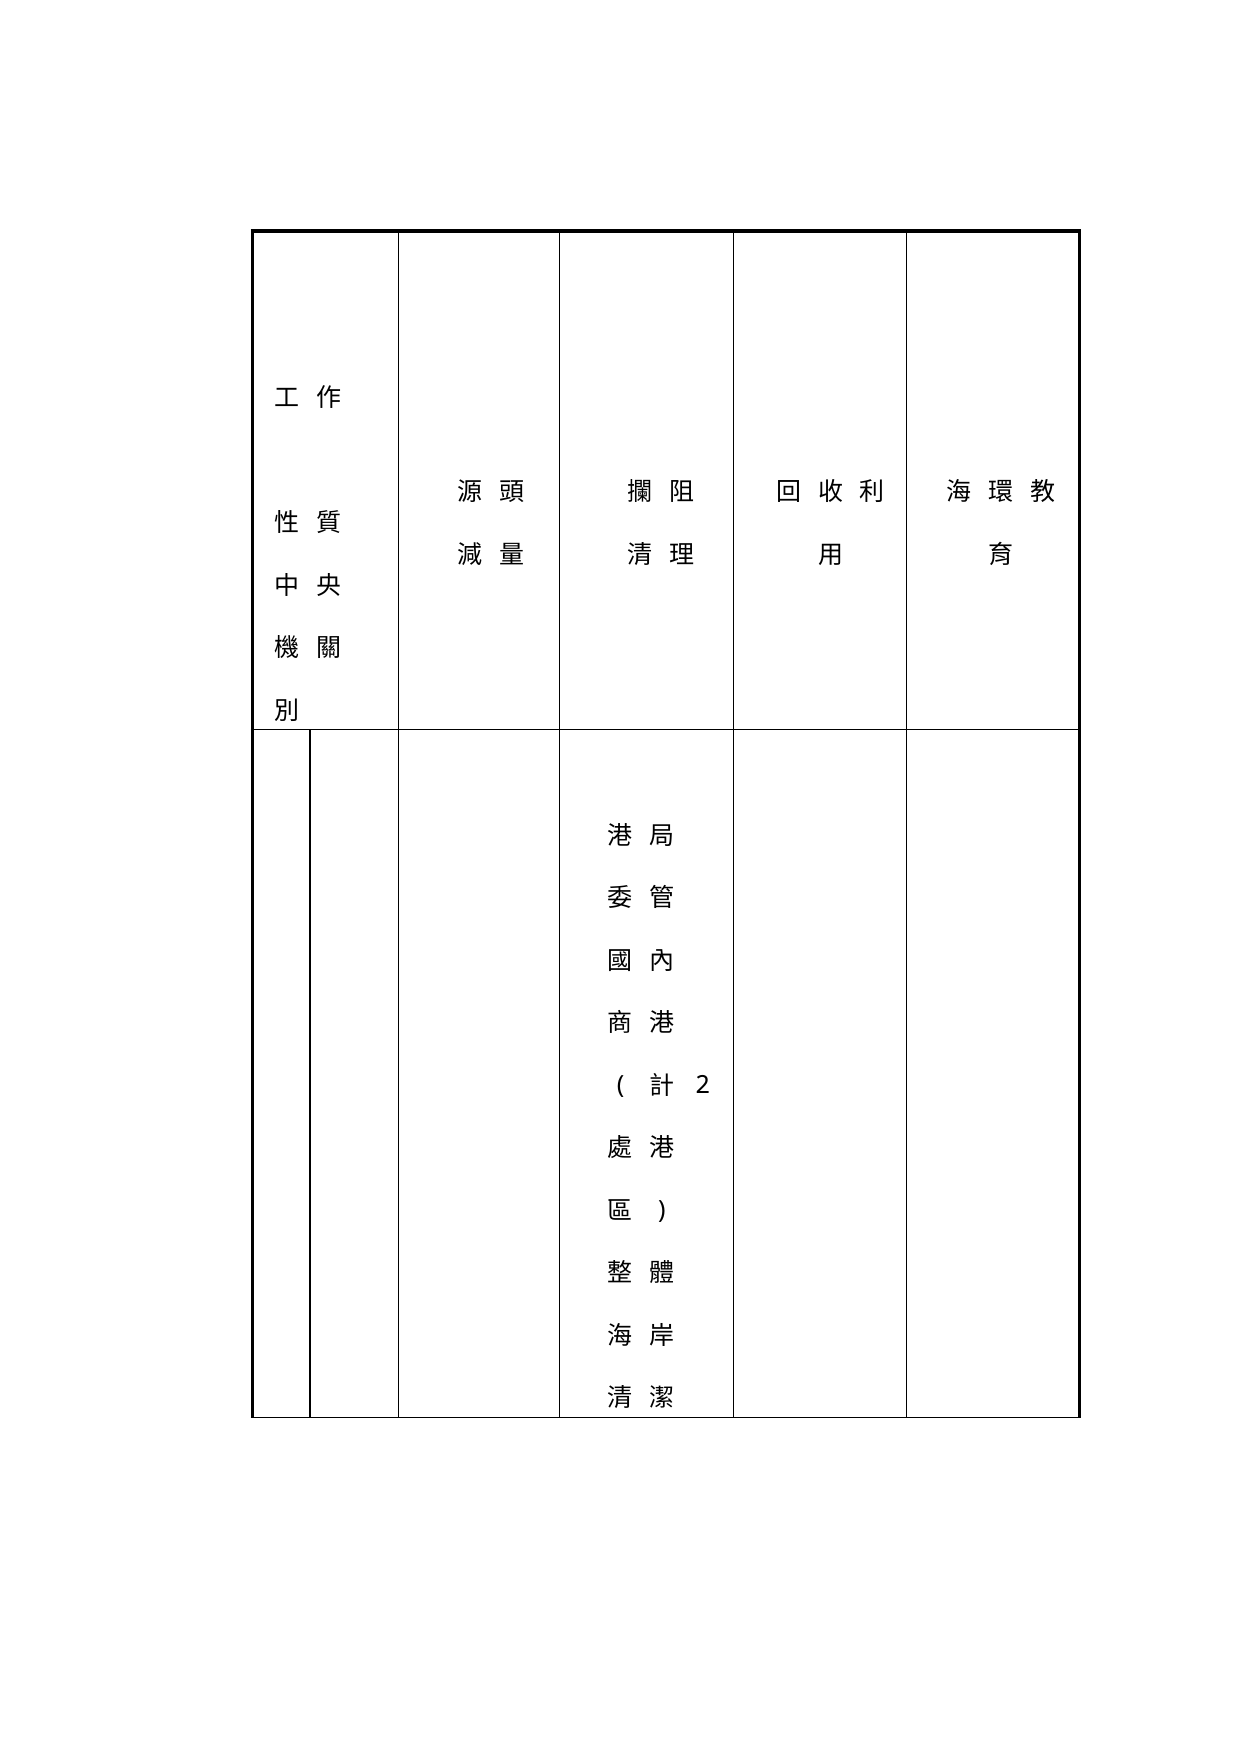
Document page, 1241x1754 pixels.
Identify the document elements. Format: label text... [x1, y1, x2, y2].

table_cell [254, 730, 309, 1417]
table_header 海環教育 [907, 233, 1078, 729]
table_cell [399, 730, 559, 1417]
table_cell [311, 730, 398, 1417]
table_cell 港局委管國內商港(計2處港區)整體海岸清潔 [560, 730, 733, 1417]
table_header 源頭減量 [399, 233, 559, 729]
table_header 回收利用 [734, 233, 906, 729]
table_header 工作 性質 中央 機關別 [254, 233, 398, 729]
table_cell [907, 730, 1078, 1417]
table_header 攔阻清理 [560, 233, 733, 729]
table_cell [734, 730, 906, 1417]
